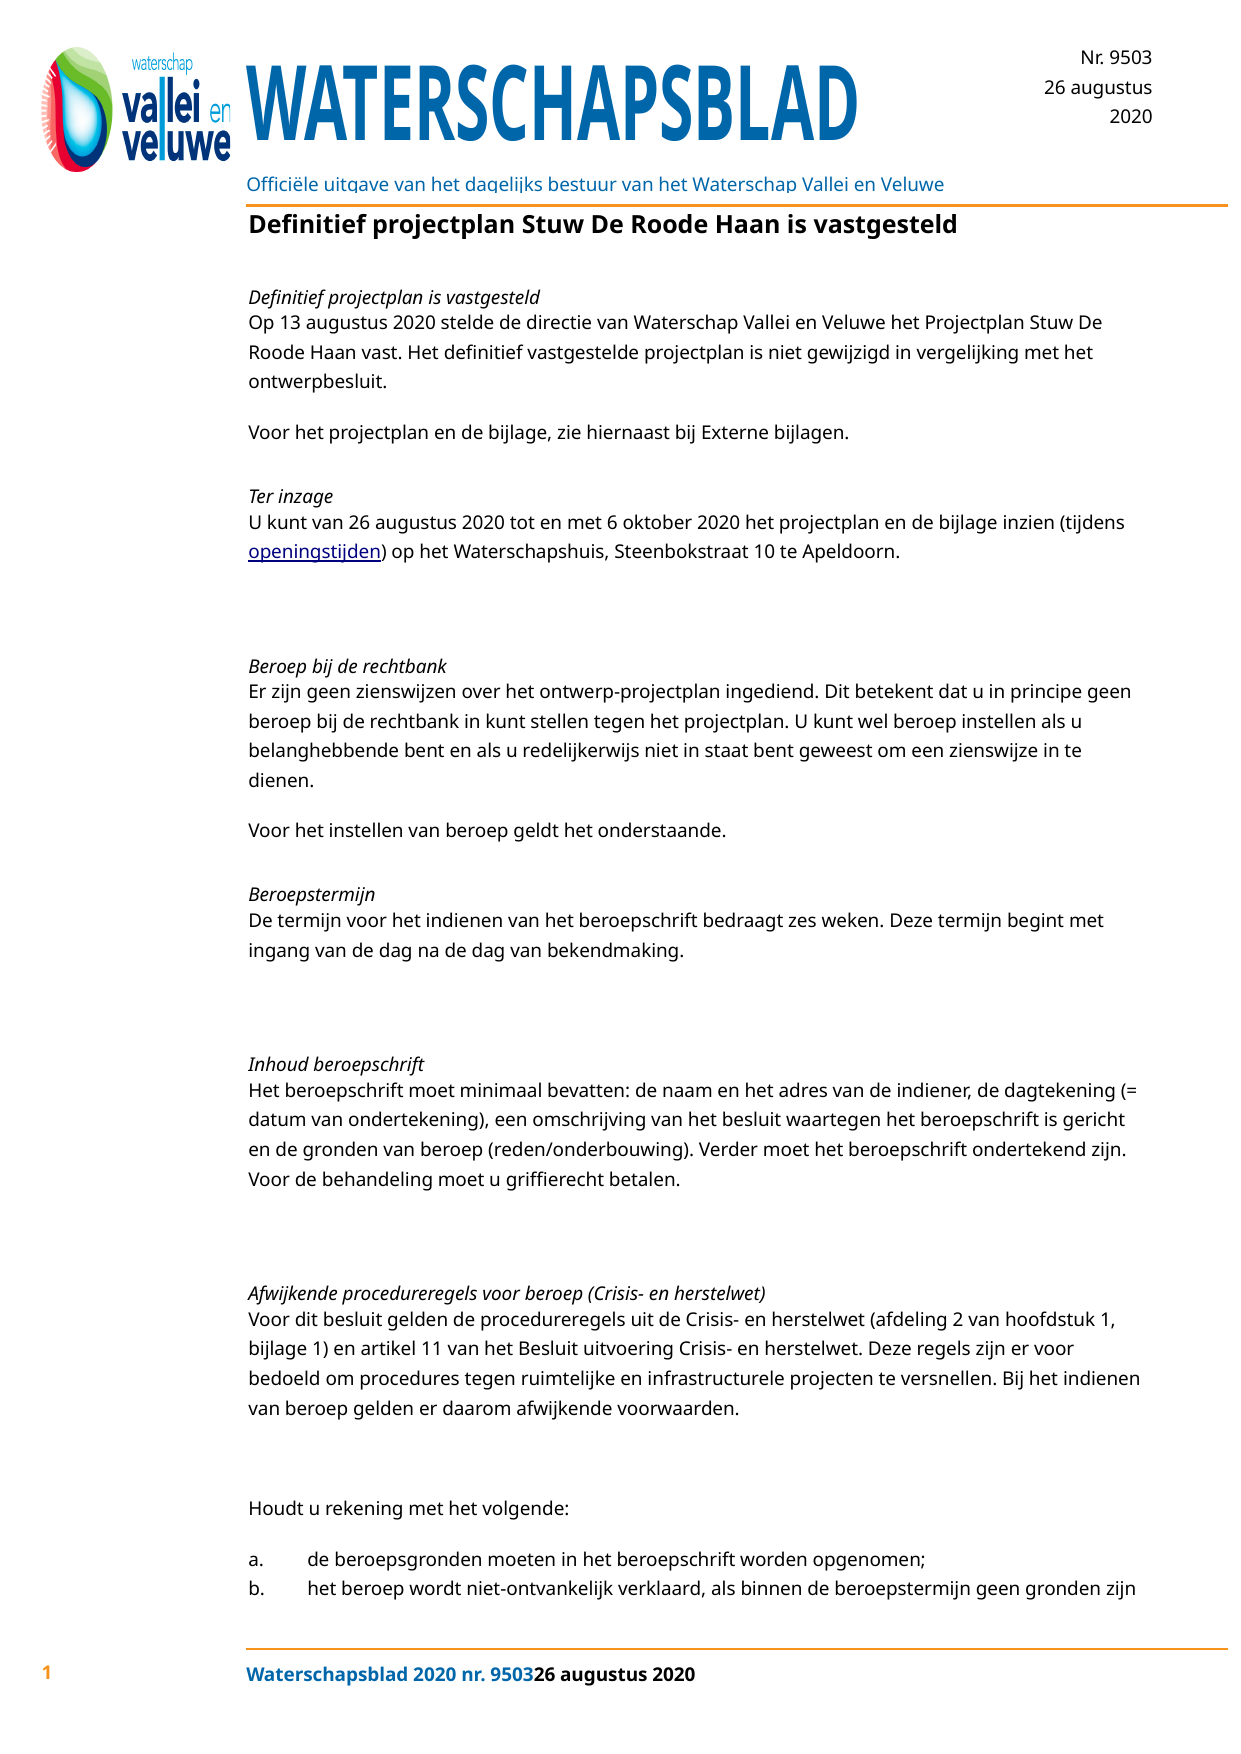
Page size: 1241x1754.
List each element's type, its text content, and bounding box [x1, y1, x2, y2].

text Inhoud beroepschrift [248, 1051, 1152, 1077]
list de beroepsgronden moeten in het beroepschrift worden opgenomen; [248, 1546, 1152, 1572]
text Er zijn geen zienswijzen over het ontwerp-projectplan ingediend. Dit betekent dat u in principe geen beroep bij de rechtbank in kunt stellen tegen het projectplan. U kunt wel beroep instellen als u belanghebbende bent en als u redelijkerwijs niet in staat bent geweest om een zienswijze in te dienen. [248, 678, 1152, 793]
text Beroepstermijn [248, 882, 1152, 907]
text De termijn voor het indienen van het beroepschrift bedraagt zes weken. Deze termijn begint met ingang van de dag na de dag van bekendmaking. [248, 907, 1152, 963]
text Ter inzage [248, 483, 1152, 509]
text Voor dit besluit gelden de procedureregels uit de Crisis- en herstelwet (afdeling 2 van hoofdstuk 1, bijlage 1) en artikel 11 van het Besluit uitvoering Crisis- en herstelwet. Deze regels zijn er voor bedoeld om procedures tegen ruimtelijke en infrastructurele projecten te versnellen. Bij het indienen van beroep gelden er daarom afwijkende voorwaarden. [248, 1306, 1152, 1420]
text Definitief projectplan is vastgesteld [248, 284, 1152, 309]
text Op 13 augustus 2020 stelde de directie van Waterschap Vallei en Veluwe het Projectplan Stuw De Roode Haan vast. Het definitief vastgestelde projectplan is niet gewijzigd in vergelijking met het ontwerpbesluit. [248, 309, 1152, 394]
text Houdt u rekening met het volgende: [248, 1496, 1152, 1521]
text Het beroepschrift moet minimaal bevatten: de naam en het adres van de indiener, de dagtekening (= datum van ondertekening), een omschrijving van het besluit waartegen het beroepschrift is gericht en de gronden van beroep (reden/onderbouwing). Verder moet het beroepschrift ondertekend zijn. Voor de behandeling moet u griffierecht betalen. [248, 1077, 1152, 1192]
text Afwijkende procedureregels voor beroep (Crisis- en herstelwet) [248, 1280, 1152, 1306]
list het beroep wordt niet-ontvankelijk verklaard, als binnen de beroepstermijn geen gronden zijn [248, 1576, 1152, 1601]
text Beroep bij de rechtbank [248, 653, 1152, 678]
text Voor het instellen van beroep geldt het onderstaande. [248, 818, 1152, 843]
text U kunt van 26 augustus 2020 tot en met 6 oktober 2020 het projectplan en de bijlage inzien (tijdens openingstijden) op het Waterschapshuis, Steenbokstraat 10 te Apeldoorn. [248, 509, 1152, 564]
picture [41, 47, 231, 172]
text Definitief projectplan Stuw De Roode Haan is vastgesteld [248, 207, 1152, 241]
text Voor het projectplan en de bijlage, zie hiernaast bij Externe bijlagen. [248, 419, 1152, 445]
